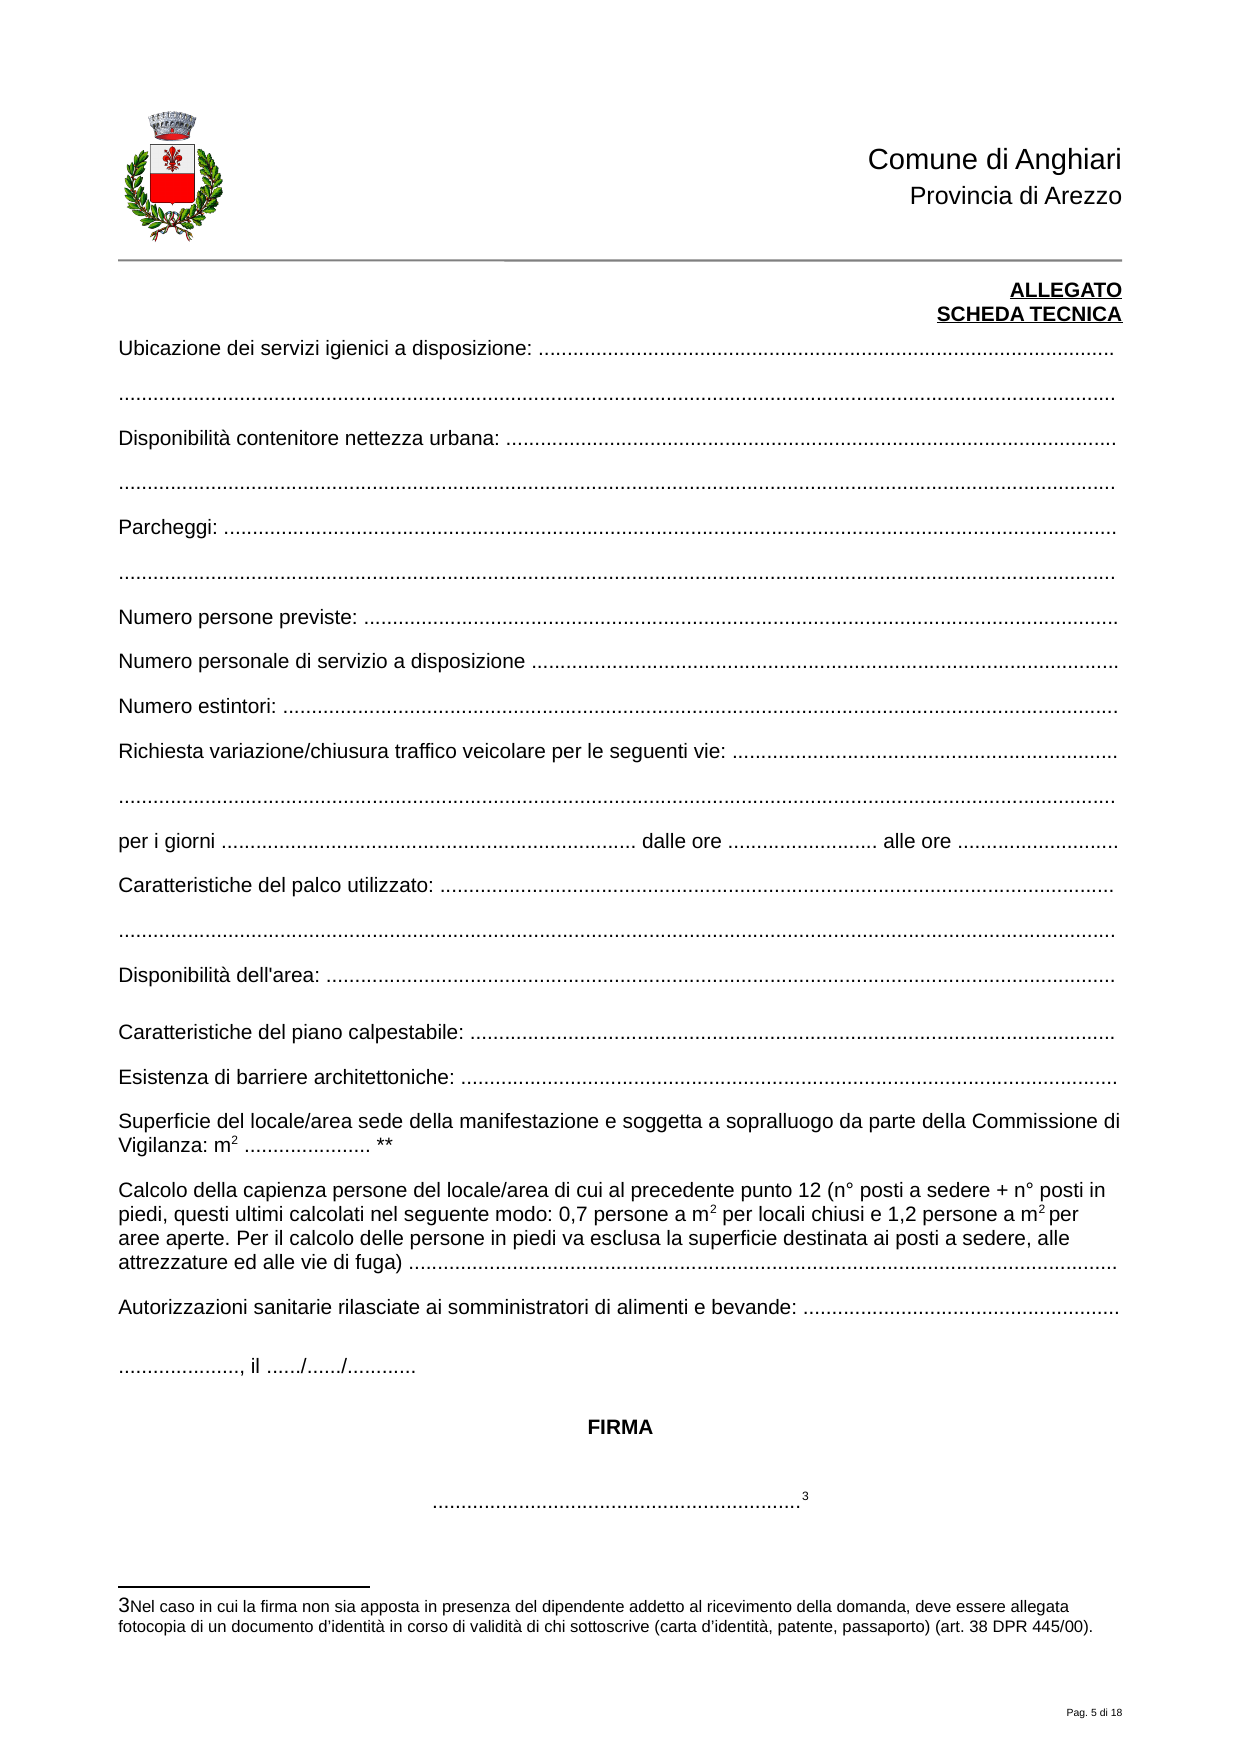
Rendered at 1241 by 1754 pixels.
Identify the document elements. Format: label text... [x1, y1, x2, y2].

text ............................................................................................................................................................................. [118, 470, 1122, 494]
text Calcolo della capienza persone del locale/area di cui al precedente punto 12 (n° posti a sedere + n° posti in piedi, questi ultimi calcolati nel seguente modo: 0,7 persone a m2 per locali chiusi e 1,2 persone a m2 per aree aperte. Per il calcolo delle persone in piedi va esclusa la superficie destinata ai posti a sedere, alle attrezzature ed alle vie di fuga) ........................................................................................................................... [118, 1178, 1122, 1274]
text FIRMA [118, 1415, 1122, 1439]
text ................................................................ [118, 1489, 1122, 1513]
text Provincia di Arezzo [224, 181, 1122, 209]
text Disponibilità contenitore nettezza urbana: .......................................................................................................... [118, 425, 1122, 449]
text ............................................................................................................................................................................. [118, 918, 1122, 942]
text Esistenza di barriere architettoniche: .................................................................................................................. [118, 1064, 1122, 1088]
text ALLEGATO [118, 277, 1122, 301]
text ............................................................................................................................................................................. [118, 381, 1122, 404]
text Autorizzazioni sanitarie rilasciate ai somministratori di alimenti e bevande: ....................................................... [118, 1295, 1122, 1319]
text Nel caso in cui la firma non sia apposta in presenza del dipendente addetto al ricevimento della domanda, deve essere allegata fotocopia di un documento d’identità in corso di validità di chi sottoscrive (carta d’identità, patente, passaporto) (art. 38 DPR 445/00). [118, 1593, 1122, 1636]
text Disponibilità dell'area: ......................................................................................................................................... [118, 963, 1122, 987]
text ............................................................................................................................................................................. [118, 784, 1122, 808]
picture [122, 111, 224, 243]
text ............................................................................................................................................................................. [118, 560, 1122, 584]
text ....................., il ....../....../............ [118, 1353, 1122, 1377]
text Numero estintori: ................................................................................................................................................. [118, 694, 1122, 718]
text Richiesta variazione/chiusura traffico veicolare per le seguenti vie: ................................................................... [118, 739, 1122, 763]
text per i giorni ........................................................................ dalle ore .......................... alle ore ............................ [118, 828, 1122, 852]
text Caratteristiche del palco utilizzato: ..................................................................................................................... [118, 873, 1122, 897]
text SCHEDA TECNICA [118, 301, 1122, 325]
text Ubicazione dei servizi igienici a disposizione: .................................................................................................... [118, 336, 1122, 360]
text Numero persone previste: ................................................................................................................................... [118, 604, 1122, 628]
text Parcheggi: ........................................................................................................................................................... [118, 515, 1122, 539]
text Numero personale di servizio a disposizione ...................................................................................................... [118, 649, 1122, 673]
text Comune di Anghiari [224, 142, 1122, 176]
text Caratteristiche del piano calpestabile: ................................................................................................................ [118, 1020, 1122, 1044]
text Superficie del locale/area sede della manifestazione e soggetta a sopralluogo da parte della Commissione di Vigilanza: m2 ...................... ** [118, 1109, 1122, 1157]
